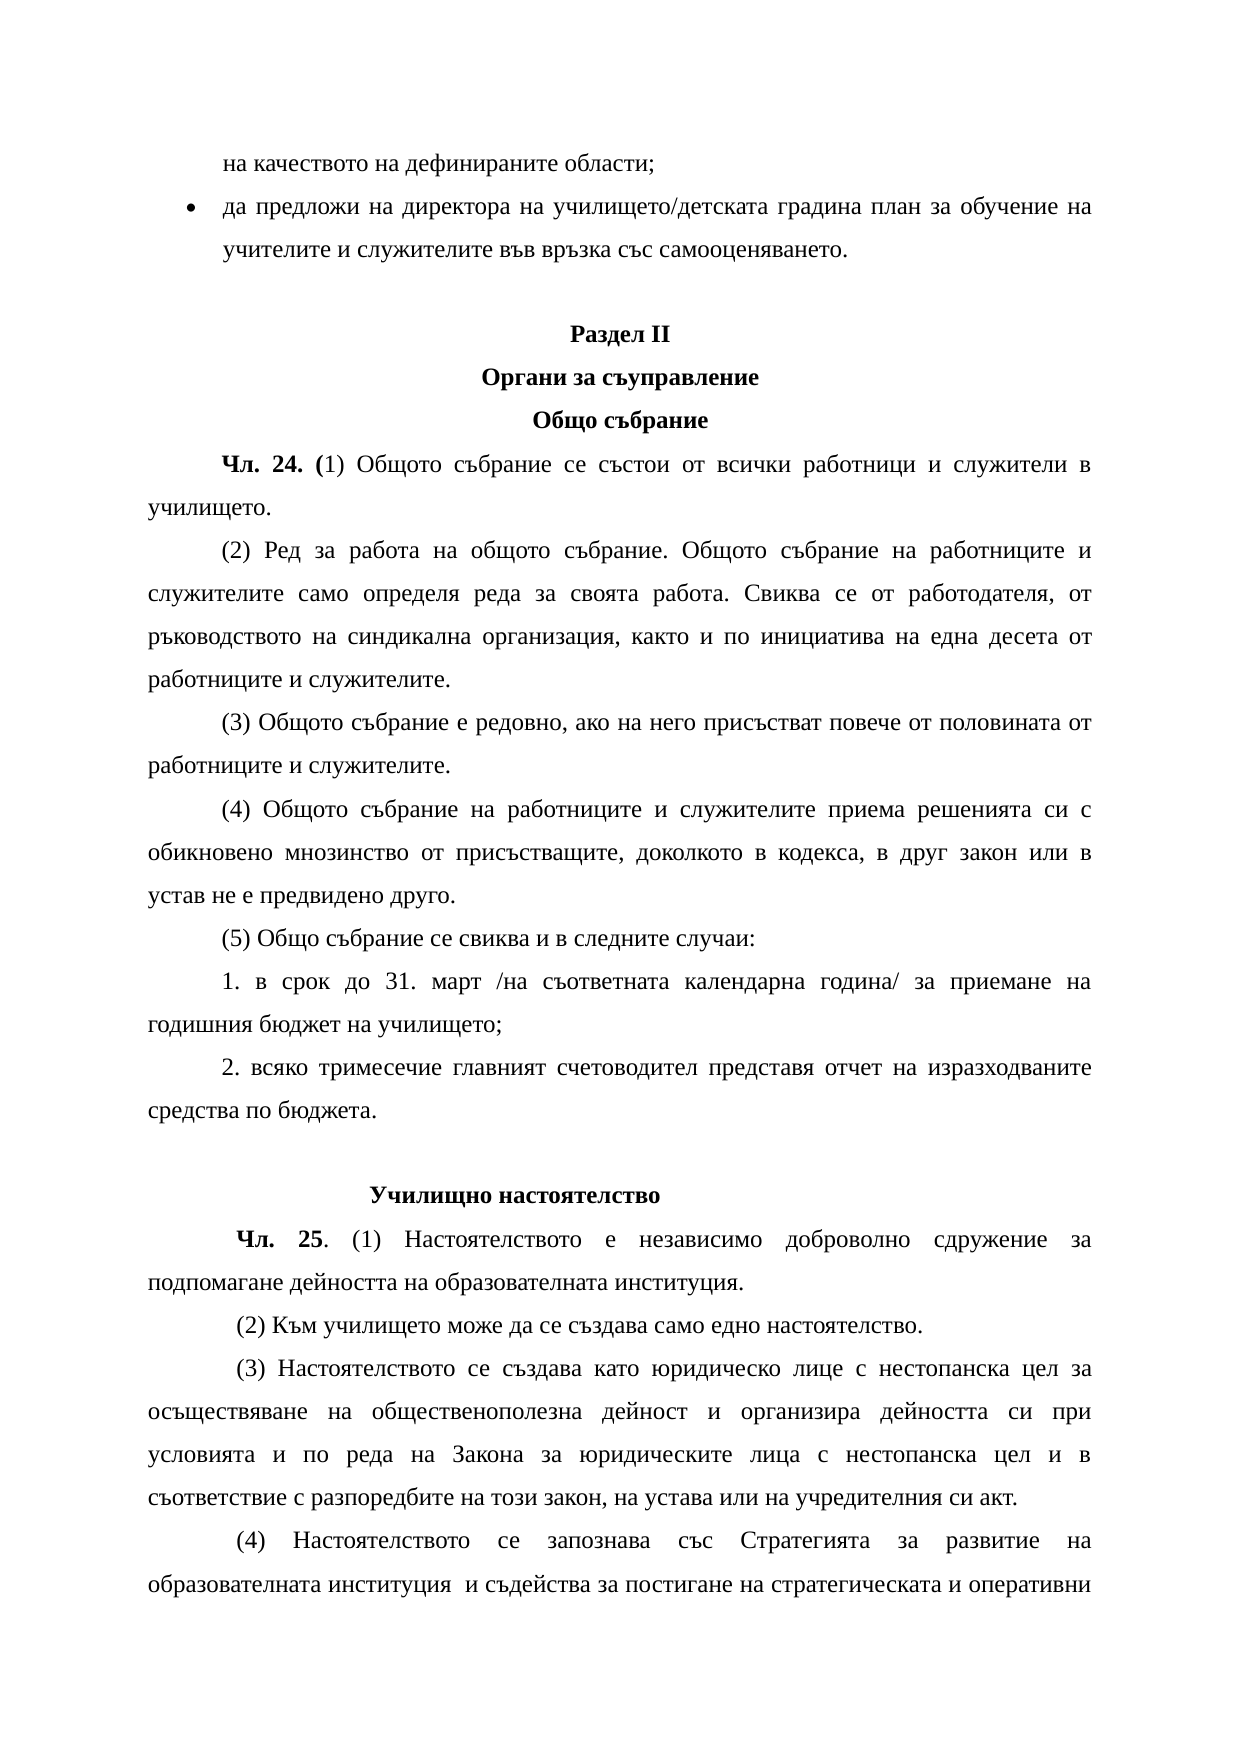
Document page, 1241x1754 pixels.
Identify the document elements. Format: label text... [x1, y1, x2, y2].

list на качеството на дефинираните области; [185, 148, 1093, 176]
text 2. всяко тримесечие главният счетоводител представя отчет на изразходваните средства по бюджета. [148, 1052, 1093, 1124]
text (3) Настоятелството се създава като юридическо лице с нестопанска цел за осъществяване на общественополезна дейност и организира дейността си при условията и по реда на Закона за юридическите лица с нестопанска цел и в съответствие с разпоредбите на този закон, на устава или на учредителния си акт. [148, 1353, 1093, 1511]
text Раздел ІІ [148, 319, 1093, 348]
text (5) Общо събрание се свиква и в следните случаи: [148, 923, 1093, 952]
text 1. в срок до 31. март /на съответната календарна година/ за приемане на годишния бюджет на училището; [148, 966, 1093, 1038]
text (2) Ред за работа на общото събрание. Общото събрание на работниците и служителите само определя реда за своята работа. Свиква се от работодателя, от ръководството на синдикална организация, както и по инициатива на една десета от работниците и служителите. [148, 535, 1093, 693]
list да предложи на директора на училището/детската градина план за обучение на учителите и служителите във връзка със самооценяването. [185, 191, 1093, 263]
text Чл. 24. (1) Общото събрание се състои от всички работници и служители в училището. [148, 449, 1093, 521]
text (3) Общото събрание е редовно, ако на него присъстват повече от половината от работниците и служителите. [148, 707, 1093, 779]
text Училищно настоятелство [295, 1181, 1093, 1209]
text Общо събрание [148, 406, 1093, 434]
text (4) Настоятелството се запознава със Стратегията за развитие на образователната институция и съдейства за постигане на стратегическата и оперативни [148, 1526, 1093, 1597]
text Органи за съуправление [148, 362, 1093, 391]
text (4) Общото събрание на работниците и служителите приема решенията си с обикновено мнозинство от присъстващите, доколкото в кодекса, в друг закон или в устав не е предвидено друго. [148, 794, 1093, 909]
text Чл. 25. (1) Настоятелството е независимо доброволно сдружение за подпомагане дейността на образователната институция. [148, 1224, 1093, 1296]
text (2) Към училището може да се създава само едно настоятелство. [148, 1310, 1093, 1339]
